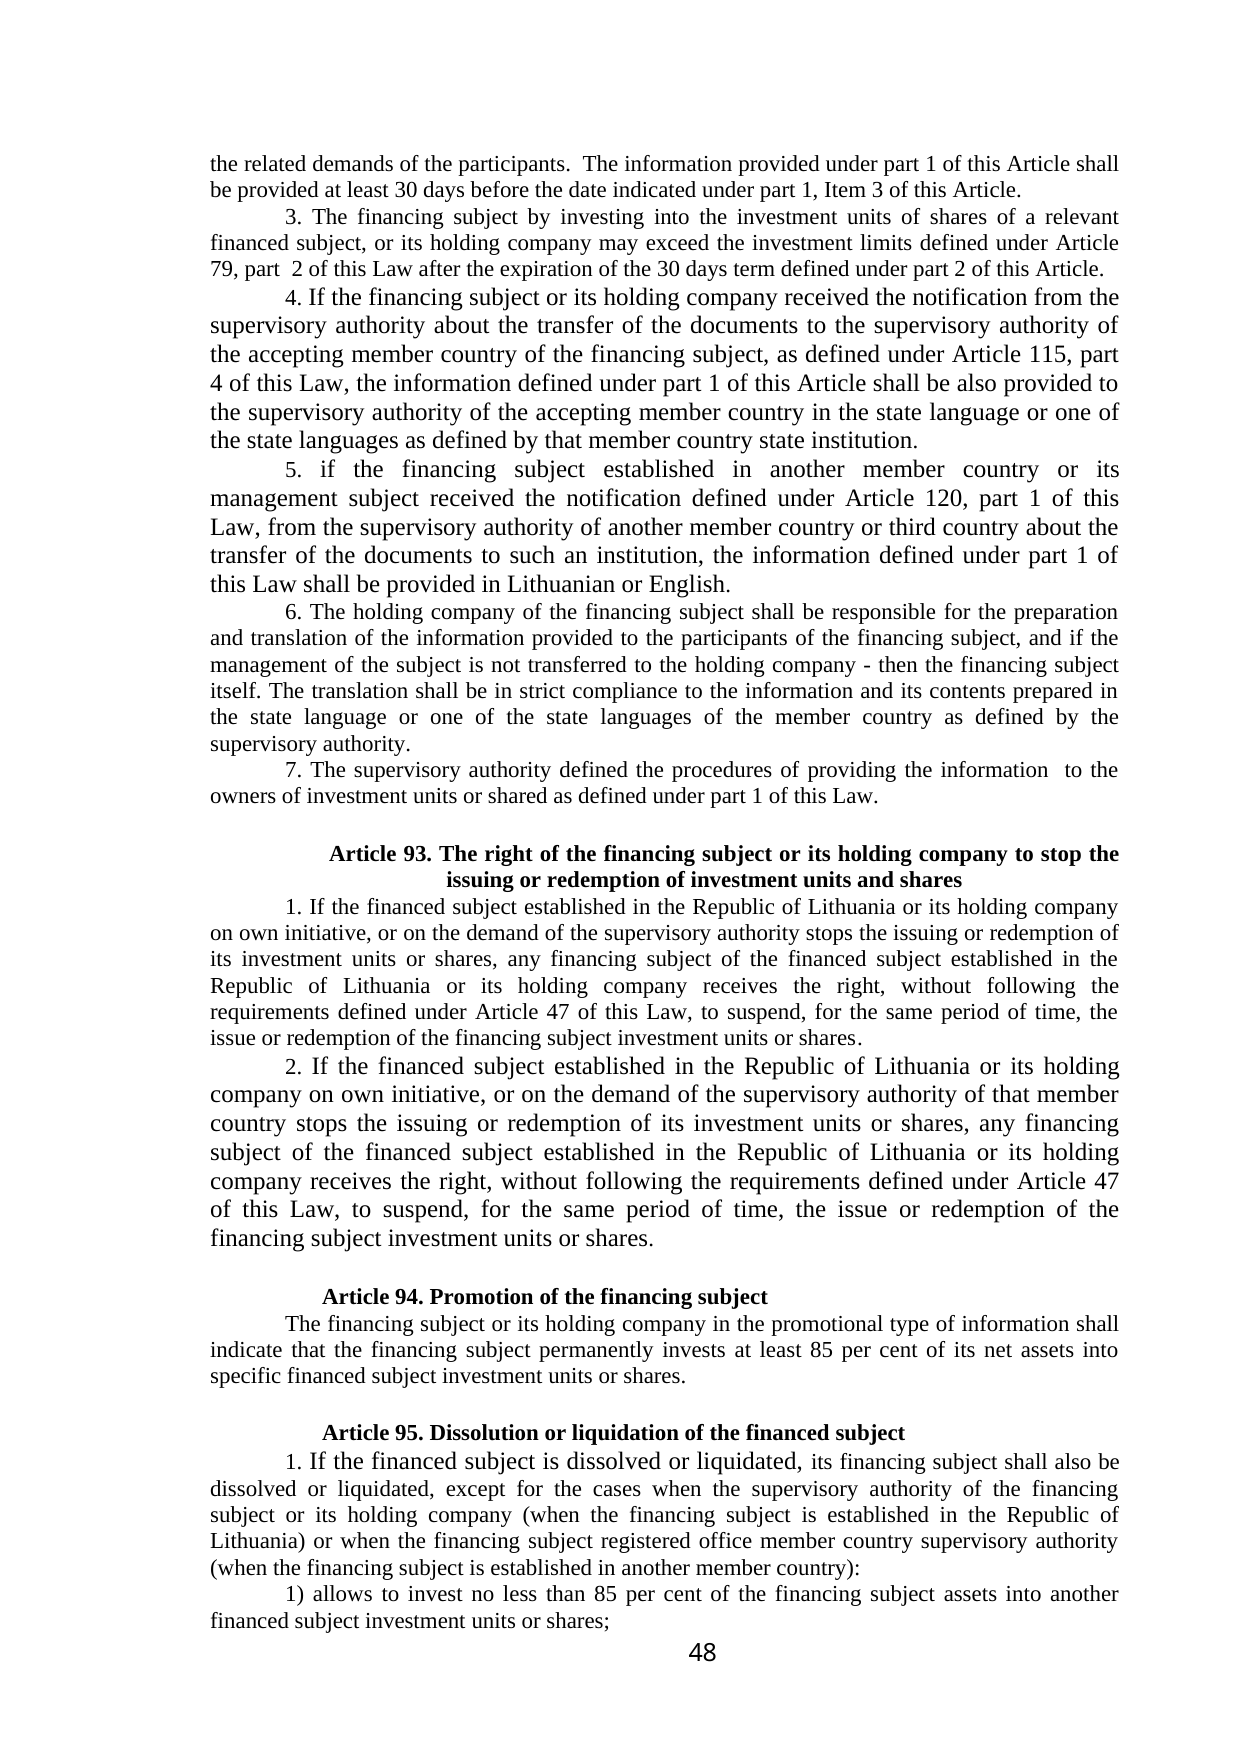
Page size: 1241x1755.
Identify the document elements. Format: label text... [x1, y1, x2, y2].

text 4. If the financing subject or its holding company received the notification from the supervisory authority about the transfer of the documents to the supervisory authority of the accepting member country of the financing subject, as defined under Article 115, part 4 of this Law, the information defined under part 1 of this Article shall be also provided to the supervisory authority of the accepting member country in the state language or one of the state languages as defined by that member country state institution. [210, 282, 1120, 454]
text 1) allows to invest no less than 85 per cent of the financing subject assets into another financed subject investment units or shares; [210, 1580, 1120, 1633]
text 6. The holding company of the financing subject shall be responsible for the preparation and translation of the information provided to the participants of the financing subject, and if the management of the subject is not transferred to the holding company - then the financing subject itself. The translation shall be in strict compliance to the information and its contents prepared in the state language or one of the state languages of the member country as defined by the supervisory authority. [210, 598, 1120, 756]
text 5. if the financing subject established in another member country or its management subject received the notification defined under Article 120, part 1 of this Law, from the supervisory authority of another member country or third country about the transfer of the documents to such an institution, the information defined under part 1 of this Law shall be provided in Lithuanian or English. [210, 454, 1120, 598]
text Article 94. Promotion of the financing subject [210, 1281, 1120, 1309]
text The financing subject or its holding company in the promotional type of information shall indicate that the financing subject permanently invests at least 85 per cent of its net assets into specific financed subject investment units or shares. [210, 1309, 1120, 1389]
text 1. If the financed subject is dissolved or liquidated, its financing subject shall also be dissolved or liquidated, except for the cases when the supervisory authority of the financing subject or its holding company (when the financing subject is established in the Republic of Lithuania) or when the financing subject registered office member country supervisory authority (when the financing subject is established in another member country): [210, 1446, 1120, 1580]
text 7. The supervisory authority defined the procedures of providing the information to the owners of investment units or shared as defined under part 1 of this Law. [210, 756, 1120, 809]
text 2. If the financed subject established in the Republic of Lithuania or its holding company on own initiative, or on the demand of the supervisory authority of that member country stops the issuing or redemption of its investment units or shares, any financing subject of the financed subject established in the Republic of Lithuania or its holding company receives the right, without following the requirements defined under Article 47 of this Law, to suspend, for the same period of time, the issue or redemption of the financing subject investment units or shares. [210, 1051, 1120, 1252]
text Article 93. The right of the financing subject or its holding company to stop the issuing or redemption of investment units and shares [284, 838, 1120, 893]
text 3. The financing subject by investing into the investment units of shares of a relevant financed subject, or its holding company may exceed the investment limits defined under Article 79, part 2 of this Law after the expiration of the 30 days term defined under part 2 of this Article. [210, 203, 1120, 282]
text 1. If the financed subject established in the Republic of Lithuania or its holding company on own initiative, or on the demand of the supervisory authority stops the issuing or redemption of its investment units or shares, any financing subject of the financed subject established in the Republic of Lithuania or its holding company receives the right, without following the requirements defined under Article 47 of this Law, to suspend, for the same period of time, the issue or redemption of the financing subject investment units or shares. [210, 893, 1120, 1051]
text the related demands of the participants. The information provided under part 1 of this Article shall be provided at least 30 days before the date indicated under part 1, Item 3 of this Article. [210, 150, 1120, 203]
text Article 95. Dissolution or liquidation of the financed subject [210, 1417, 1120, 1446]
